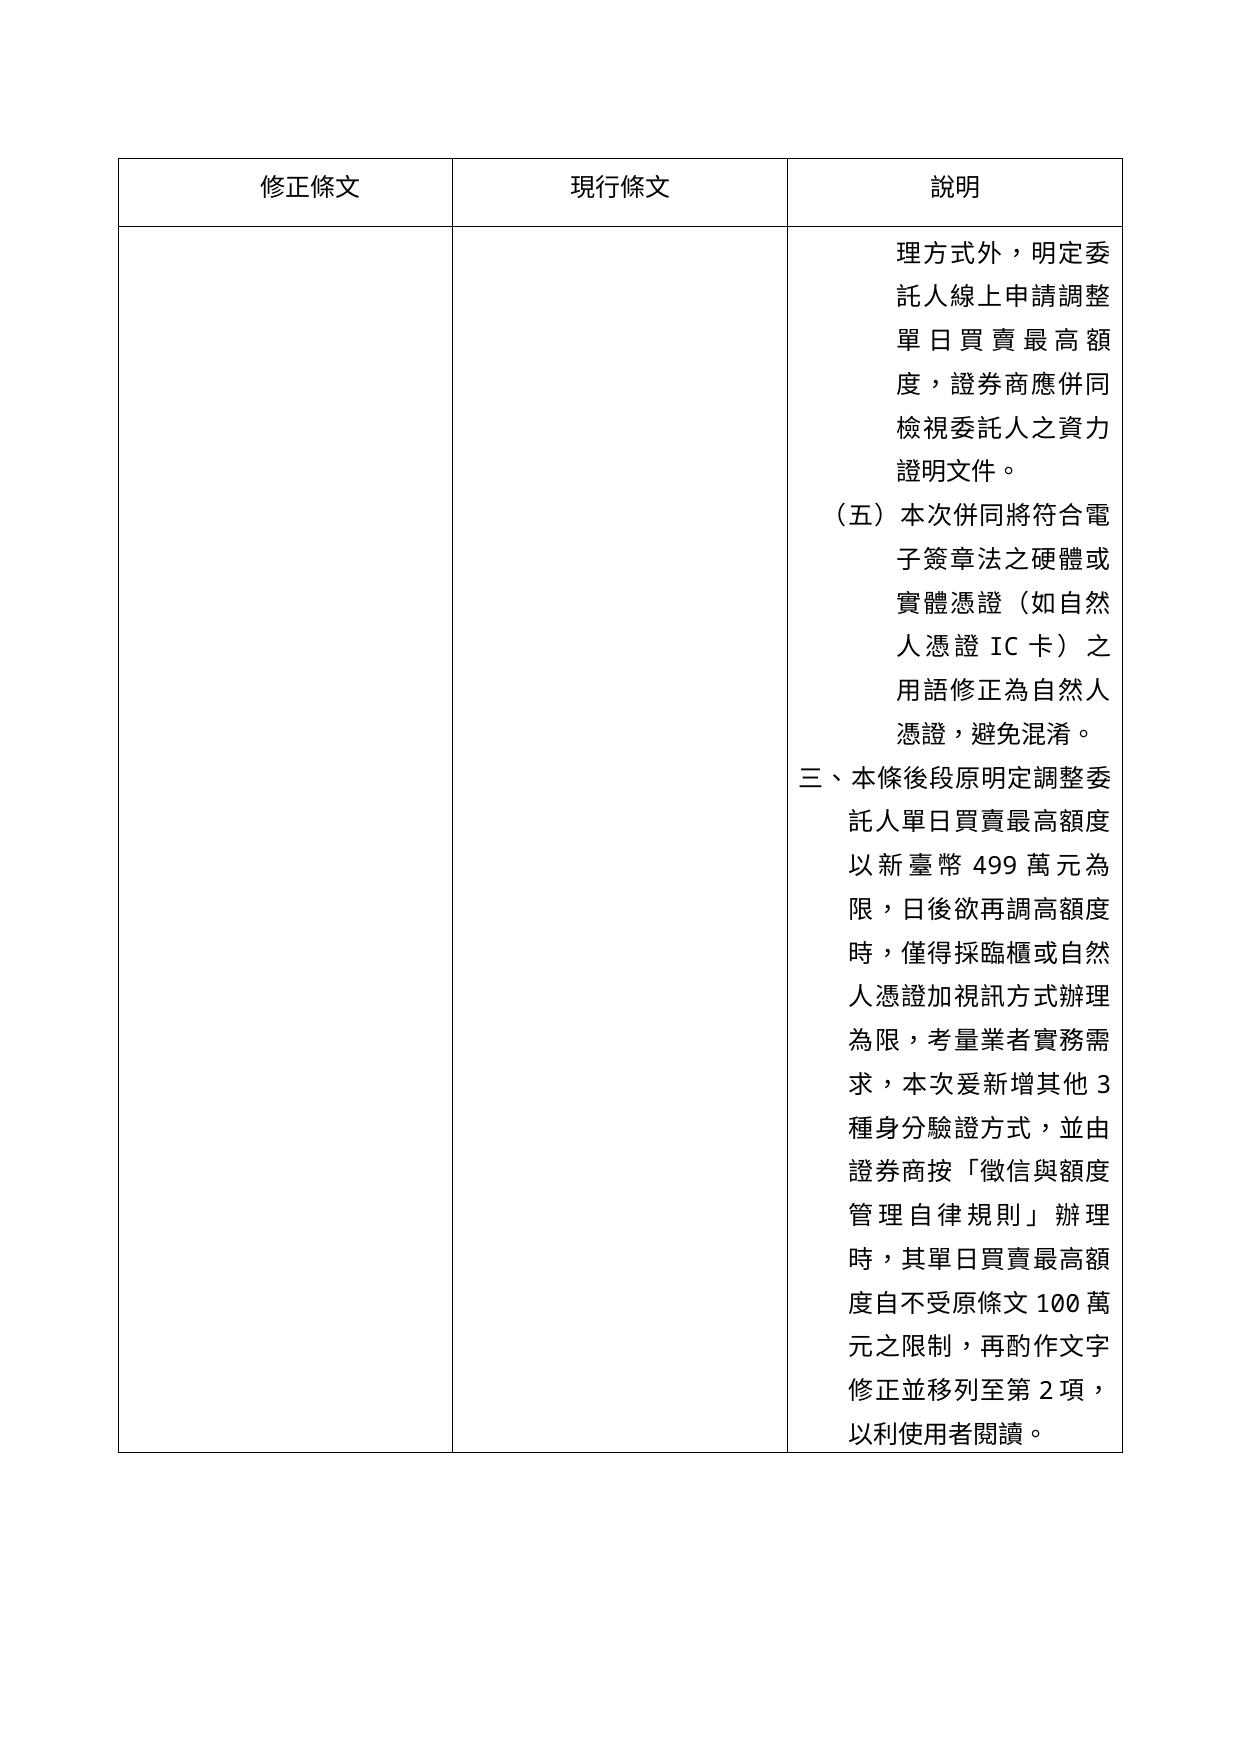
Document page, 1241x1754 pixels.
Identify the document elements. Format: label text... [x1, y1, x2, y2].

table_cell [119, 227, 452, 1452]
table_cell [453, 227, 787, 1452]
table_cell 理方式外，明定委託人線上申請調整單日買賣最高額度，證券商應併同檢視委託人之資力證明文件。 （五）本次併同將符合電子簽章法之硬體或實體憑證（如自然人憑證IC卡）之用語修正為自然人憑證，避免混淆。 三、本條後段原明定調整委託人單日買賣最高額度以新臺幣499萬元為限，日後欲再調高額度時，僅得採臨櫃或自然人憑證加視訊方式辦理為限，考量業者實務需求，本次爰新增其他3種身分驗證方式，並由證券商按「徵信與額度管理自律規則」辦理時，其單日買賣最高額度自不受原條文100萬元之限制，再酌作文字修正並移列至第2項，以利使用者閱讀。 [788, 227, 1122, 1452]
table_header 修正條文 [119, 159, 452, 226]
table_header 現行條文 [453, 159, 787, 226]
table_header 說明 [788, 159, 1122, 226]
